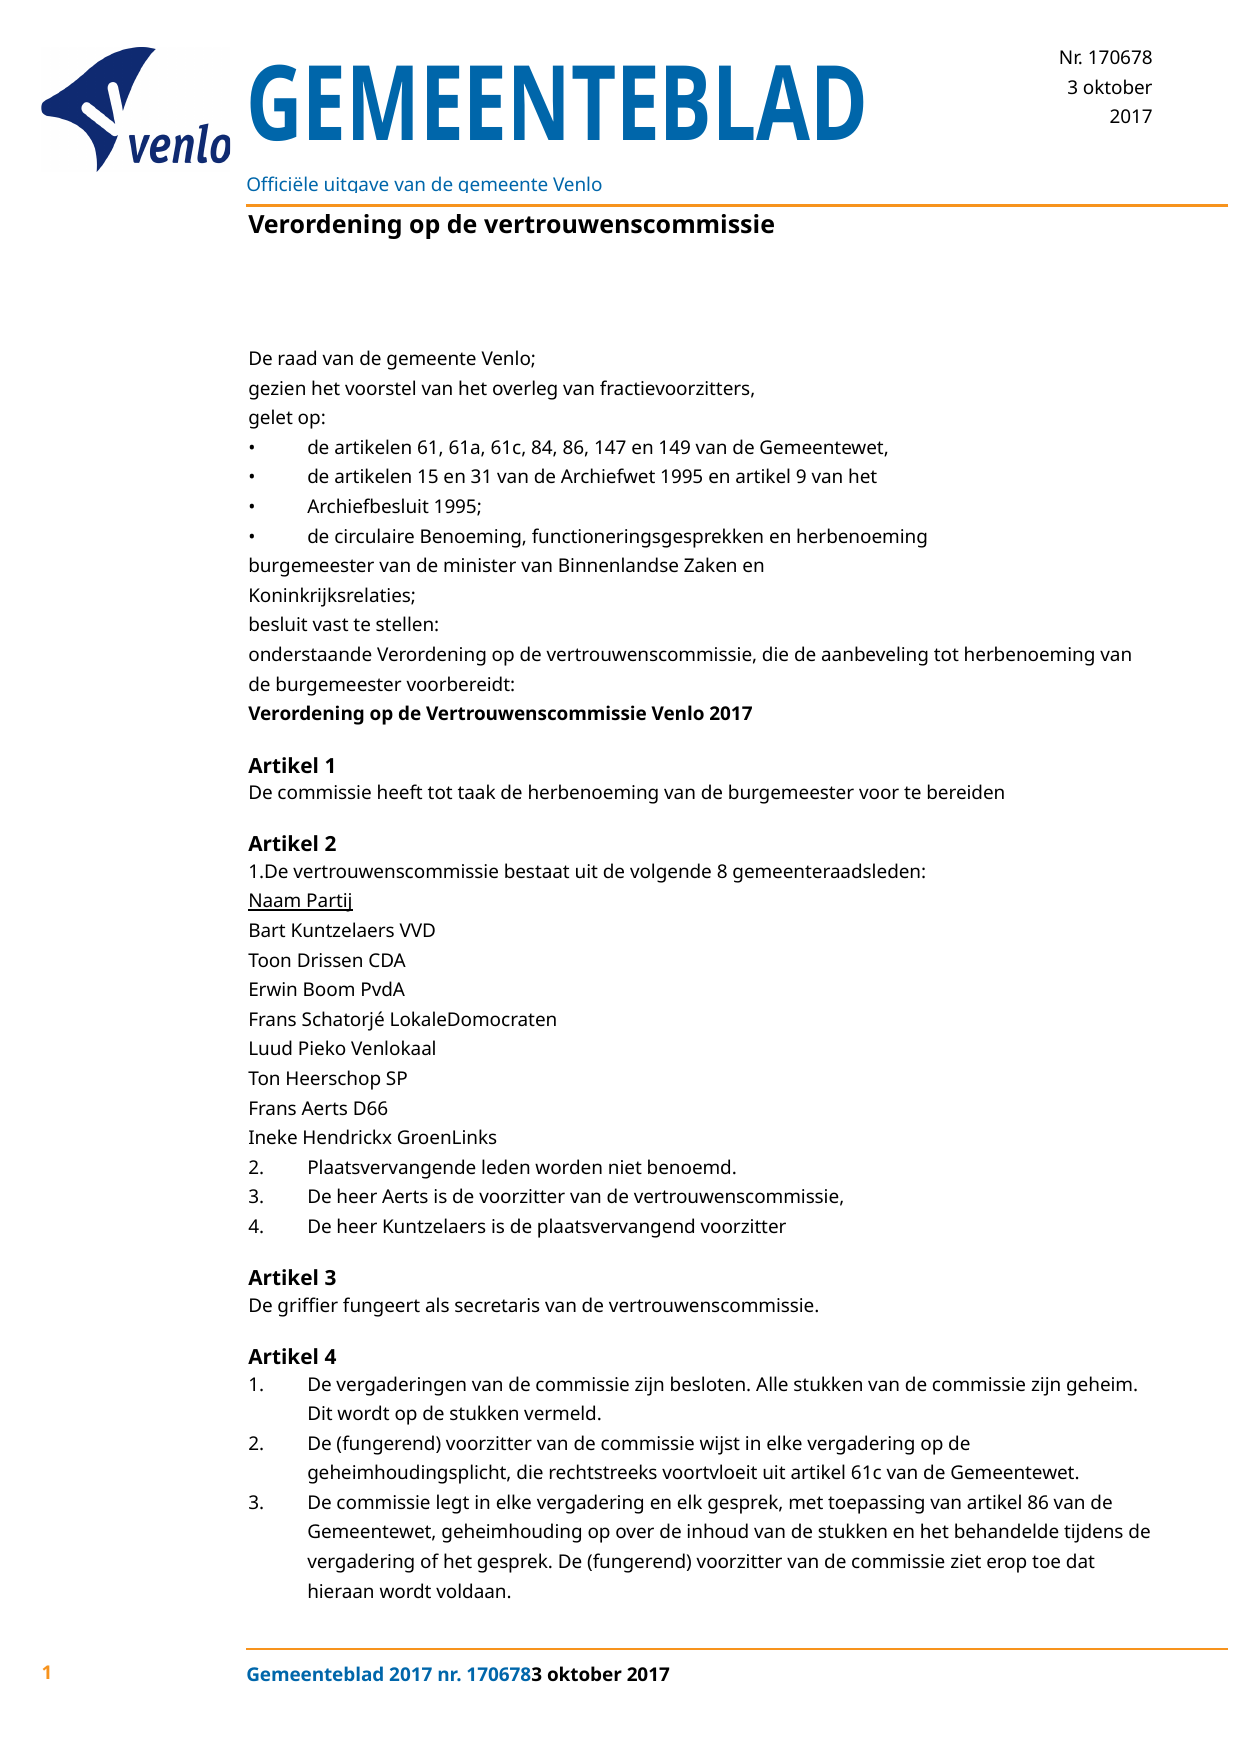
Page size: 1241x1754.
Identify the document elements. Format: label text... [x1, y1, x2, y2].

text burgemeester van de minister van Binnenlandse Zaken en [248, 552, 1152, 578]
text Luud Pieko Venlokaal [248, 1036, 1152, 1061]
list De (fungerend) voorzitter van de commissie wijst in elke vergadering op de geheimhoudingsplicht, die rechtstreeks voortvloeit uit artikel 61c van de Gemeentewet. [248, 1430, 1152, 1485]
text Verordening op de Vertrouwenscommissie Venlo 2017 [248, 700, 1152, 726]
list de circulaire Benoeming, functioneringsgesprekken en herbenoeming [248, 523, 1152, 548]
text 1.De vertrouwenscommissie bestaat uit de volgende 8 gemeenteraadsleden: [248, 858, 1152, 884]
text gezien het voorstel van het overleg van fractievoorzitters, [248, 375, 1152, 401]
list De heer Aerts is de voorzitter van de vertrouwenscommissie, [248, 1183, 1152, 1209]
text besluit vast te stellen: [248, 612, 1152, 637]
text Artikel 2 [248, 829, 1152, 858]
text Artikel 4 [248, 1342, 1152, 1371]
text Ineke Hendrickx GroenLinks [248, 1124, 1152, 1150]
list de artikelen 61, 61a, 61c, 84, 86, 147 en 149 van de Gemeentewet, [248, 434, 1152, 460]
list Archiefbesluit 1995; [248, 493, 1152, 519]
list De vergaderingen van de commissie zijn besloten. Alle stukken van de commissie zijn geheim. Dit wordt op de stukken vermeld. [248, 1371, 1152, 1426]
text Toon Drissen CDA [248, 947, 1152, 972]
list De commissie legt in elke vergadering en elk gesprek, met toepassing van artikel 86 van de Gemeentewet, geheimhouding op over de inhoud van de stukken en het behandelde tijdens de vergadering of het gesprek. De (fungerend) voorzitter van de commissie ziet erop toe dat hieraan wordt voldaan. [248, 1489, 1152, 1603]
text Ton Heerschop SP [248, 1065, 1152, 1091]
text Frans Aerts D66 [248, 1095, 1152, 1120]
text Artikel 1 [248, 751, 1152, 779]
text Koninkrijksrelaties; [248, 582, 1152, 608]
picture [41, 47, 231, 172]
text De commissie heeft tot taak de herbenoeming van de burgemeester voor te bereiden [248, 779, 1152, 805]
text De griffier fungeert als secretaris van de vertrouwenscommissie. [248, 1292, 1152, 1318]
text Naam Partij [248, 888, 1152, 913]
list Plaatsvervangende leden worden niet benoemd. [248, 1154, 1152, 1179]
text Erwin Boom PvdA [248, 976, 1152, 1002]
text gelet op: [248, 404, 1152, 430]
text Frans Schatorjé LokaleDomocraten [248, 1006, 1152, 1032]
list de artikelen 15 en 31 van de Archiefwet 1995 en artikel 9 van het [248, 464, 1152, 489]
text onderstaande Verordening op de vertrouwenscommissie, die de aanbeveling tot herbenoeming van de burgemeester voorbereidt: [248, 641, 1152, 696]
text Bart Kuntzelaers VVD [248, 917, 1152, 943]
text De raad van de gemeente Venlo; [248, 345, 1152, 371]
text Artikel 3 [248, 1263, 1152, 1292]
list De heer Kuntzelaers is de plaatsvervangend voorzitter [248, 1213, 1152, 1239]
text Verordening op de vertrouwenscommissie [248, 207, 1152, 241]
